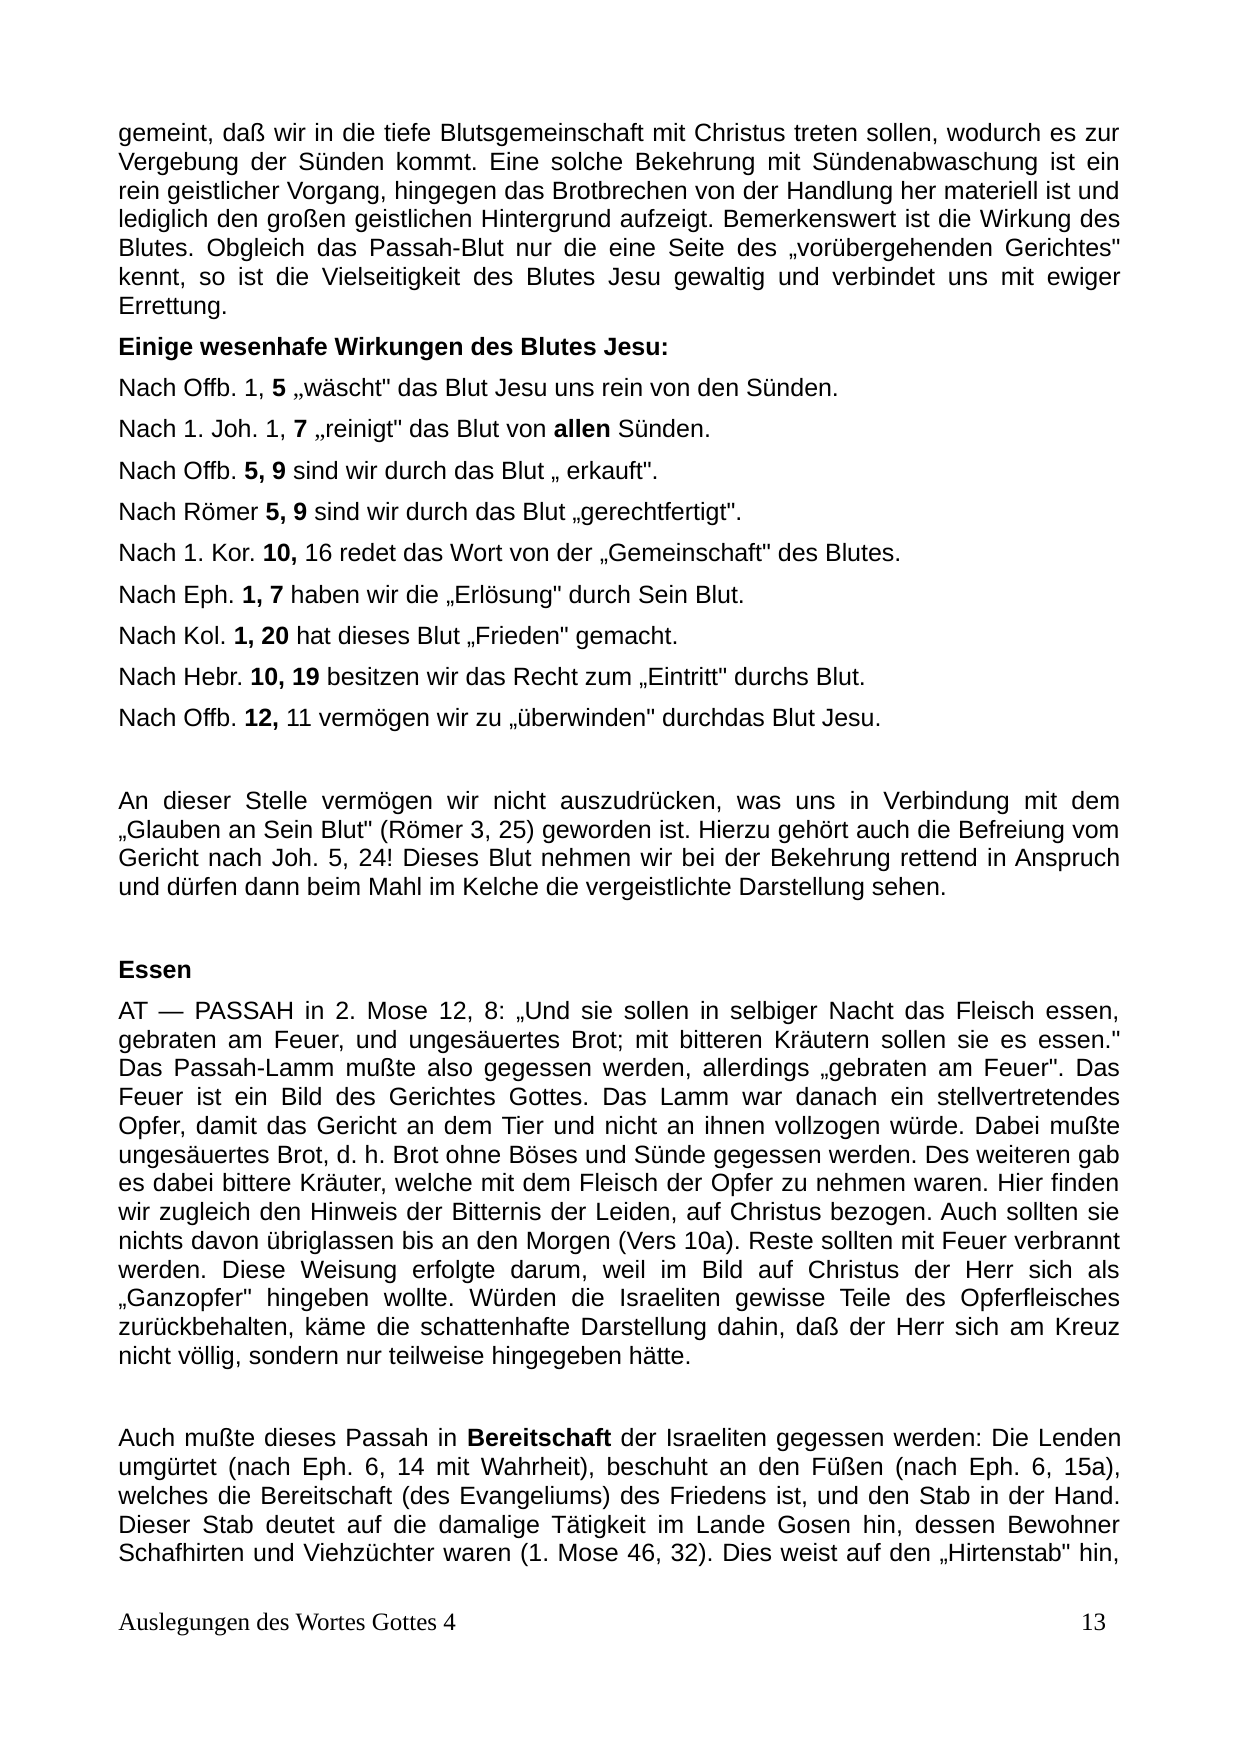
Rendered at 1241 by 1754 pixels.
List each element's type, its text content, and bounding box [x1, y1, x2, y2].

text Nach Offb. 12, 11 vermögen wir zu „überwinden" durchdas Blut Jesu. [118, 703, 1122, 732]
text Einige wesenhafe Wirkungen des Blutes Jesu: [118, 332, 1122, 361]
text Auch mußte dieses Passah in Bereitschaft der Israeliten gegessen werden: Die Lenden umgürtet (nach Eph. 6, 14 mit Wahrheit), beschuht an den Füßen (nach Eph. 6, 15a), welches die Bereitschaft (des Evangeliums) des Friedens ist, und den Stab in der Hand. Dieser Stab deutet auf die damalige Tätigkeit im Lande Gosen hin, dessen Bewohner Schafhirten und Viehzüchter waren (1. Mose 46, 32). Dies weist auf den „Hirtenstab" hin, [118, 1423, 1122, 1567]
text Nach Römer 5, 9 sind wir durch das Blut „gerechtfertigt". [118, 497, 1122, 526]
text Nach 1. Kor. 10, 16 redet das Wort von der „Gemeinschaft" des Blutes. [118, 538, 1122, 567]
text Nach 1. Joh. 1, 7 „reinigt" das Blut von allen Sünden. [118, 414, 1122, 443]
text AT — PASSAH in 2. Mose 12, 8: „Und sie sollen in selbiger Nacht das Fleisch essen, gebraten am Feuer, und ungesäuertes Brot; mit bitteren Kräutern sollen sie es essen." Das Passah-Lamm mußte also gegessen werden, allerdings „gebraten am Feuer". Das Feuer ist ein Bild des Gerichtes Gottes. Das Lamm war danach ein stellvertretendes Opfer, damit das Gericht an dem Tier und nicht an ihnen vollzogen würde. Dabei mußte ungesäuertes Brot, d. h. Brot ohne Böses und Sünde gegessen werden. Des weiteren gab es dabei bittere Kräuter, welche mit dem Fleisch der Opfer zu nehmen waren. Hier finden wir zugleich den Hinweis der Bitternis der Leiden, auf Christus bezogen. Auch sollten sie nichts davon übriglassen bis an den Morgen (Vers 10a). Reste sollten mit Feuer verbrannt werden. Diese Weisung erfolgte darum, weil im Bild auf Christus der Herr sich als „Ganzopfer" hingeben wollte. Würden die Israeliten gewisse Teile des Opferfleisches zurückbehalten, käme die schattenhafte Darstellung dahin, daß der Herr sich am Kreuz nicht völlig, sondern nur teilweise hingegeben hätte. [118, 996, 1122, 1369]
text Nach Eph. 1, 7 haben wir die „Erlösung" durch Sein Blut. [118, 579, 1122, 608]
text Nach Hebr. 10, 19 besitzen wir das Recht zum „Eintritt" durchs Blut. [118, 662, 1122, 691]
text Nach Offb. 5, 9 sind wir durch das Blut „ erkauft". [118, 456, 1122, 484]
text An dieser Stelle vermögen wir nicht auszudrücken, was uns in Verbindung mit dem „Glauben an Sein Blut" (Römer 3, 25) geworden ist. Hierzu gehört auch die Befreiung vom Gericht nach Joh. 5, 24! Dieses Blut nehmen wir bei der Bekehrung rettend in Anspruch und dürfen dann beim Mahl im Kelche die vergeistlichte Darstellung sehen. [118, 786, 1122, 901]
text Nach Kol. 1, 20 hat dieses Blut „Frieden" gemacht. [118, 621, 1122, 649]
text gemeint, daß wir in die tiefe Blutsgemeinschaft mit Christus treten sollen, wodurch es zur Vergebung der Sünden kommt. Eine solche Bekehrung mit Sündenabwaschung ist ein rein geistlicher Vorgang, hingegen das Brotbrechen von der Handlung her materiell ist und lediglich den großen geistlichen Hintergrund aufzeigt. Bemerkenswert ist die Wirkung des Blutes. Obgleich das Passah-Blut nur die eine Seite des „vorübergehenden Gerichtes" kennt, so ist die Vielseitigkeit des Blutes Jesu gewaltig und verbindet uns mit ewiger Errettung. [118, 118, 1122, 319]
text Nach Offb. 1, 5 „wäscht" das Blut Jesu uns rein von den Sünden. [118, 373, 1122, 402]
text Essen [118, 954, 1122, 983]
